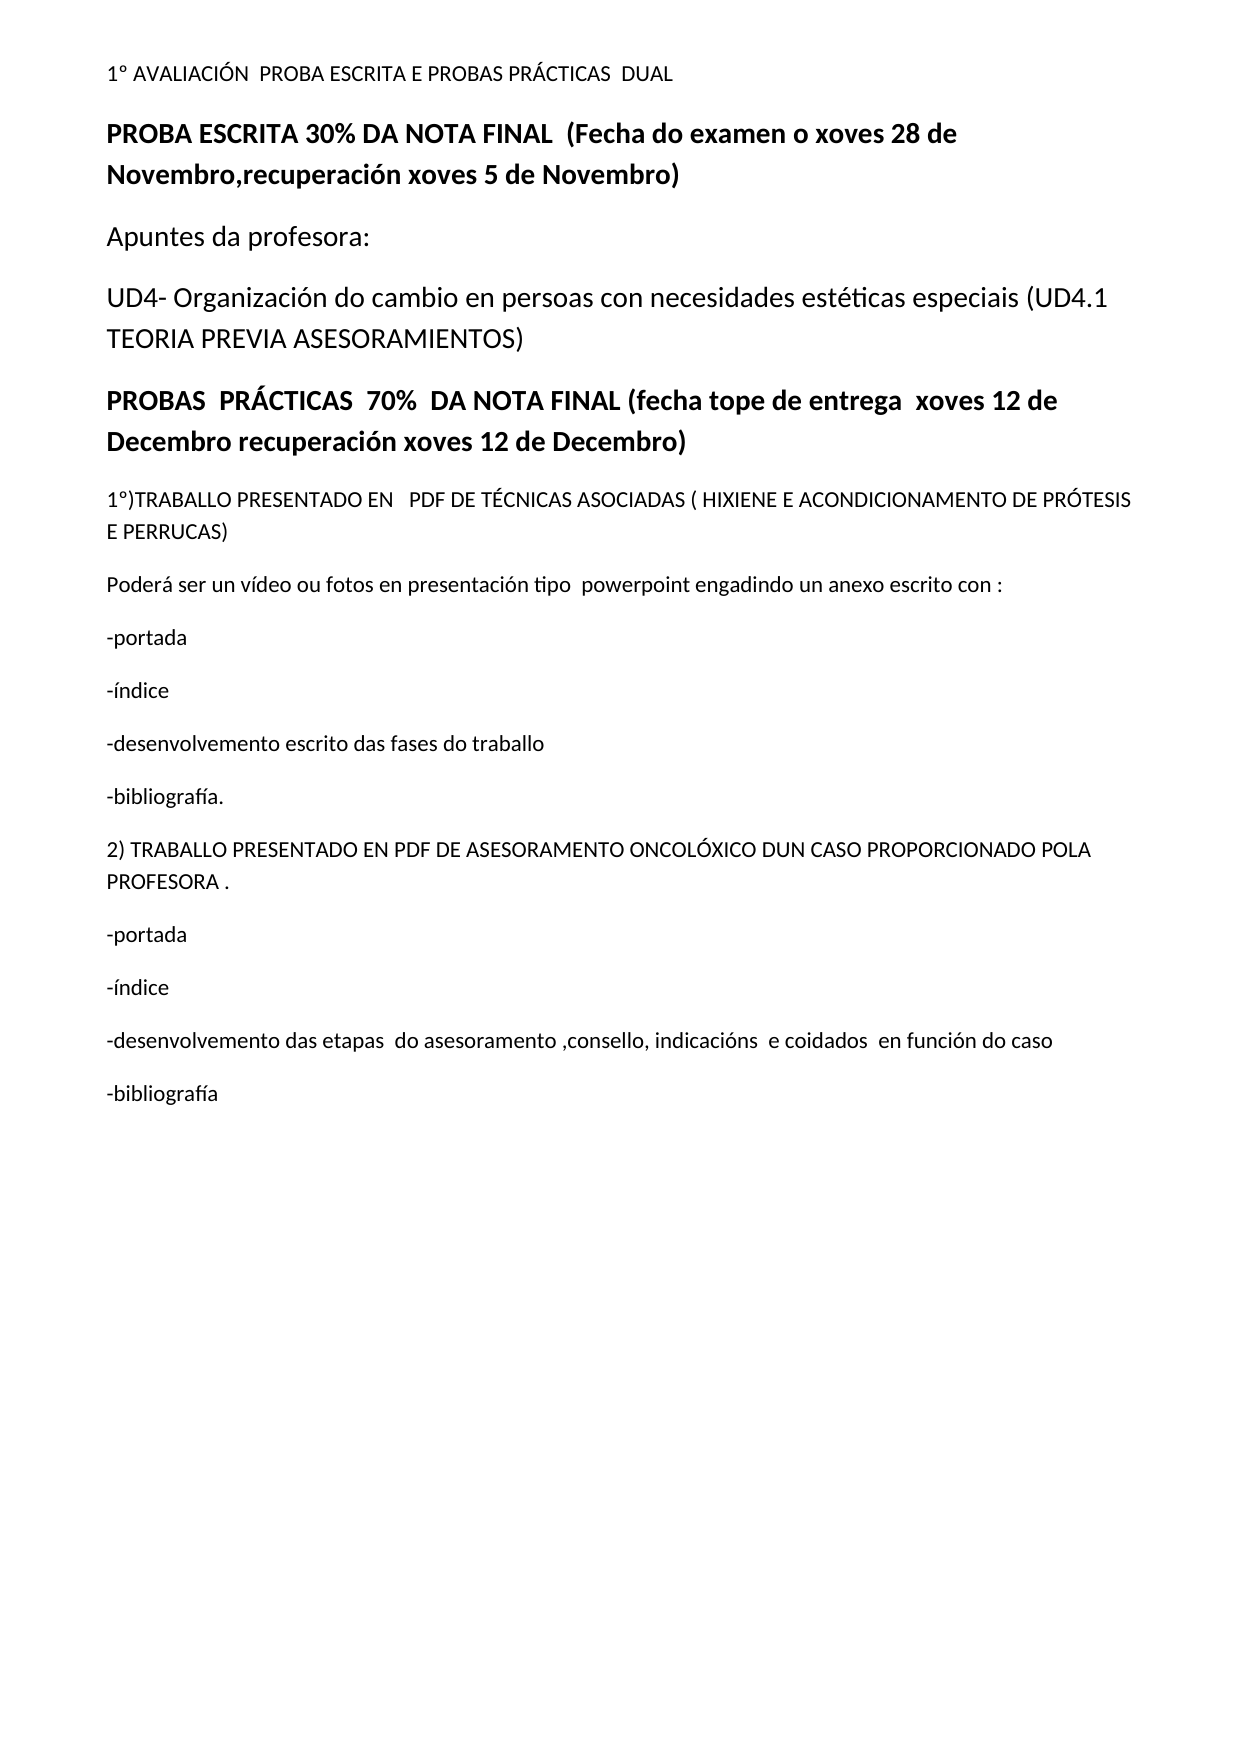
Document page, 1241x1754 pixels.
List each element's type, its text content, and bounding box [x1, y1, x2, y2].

text -portada [106, 623, 1134, 651]
text -bibliografía [106, 1079, 1134, 1108]
text PROBA ESCRITA 30% DA NOTA FINAL (Fecha do examen o xoves 28 de Novembro,recuperación xoves 5 de Novembro) [106, 115, 1134, 192]
text -desenvolvemento escrito das fases do traballo [106, 729, 1134, 757]
text 2) TRABALLO PRESENTADO EN PDF DE ASESORAMENTO ONCOLÓXICO DUN CASO PROPORCIONADO POLA PROFESORA . [106, 835, 1134, 896]
text UD4- Organización do cambio en persoas con necesidades estéticas especiais (UD4.1 TEORIA PREVIA ASESORAMIENTOS) [106, 279, 1134, 356]
text -portada [106, 921, 1134, 948]
text 1º)TRABALLO PRESENTADO EN PDF DE TÉCNICAS ASOCIADAS ( HIXIENE E ACONDICIONAMENTO DE PRÓTESIS E PERRUCAS) [106, 485, 1134, 545]
text -índice [106, 676, 1134, 704]
text Apuntes da profesora: [106, 218, 1134, 253]
text -desenvolvemento das etapas do asesoramento ,consello, indicacións e coidados en función do caso [106, 1027, 1134, 1054]
text -bibliografía. [106, 782, 1134, 810]
text -índice [106, 973, 1134, 1002]
text Poderá ser un vídeo ou fotos en presentación tipo powerpoint engadindo un anexo escrito con : [106, 570, 1134, 598]
text PROBAS PRÁCTICAS 70% DA NOTA FINAL (fecha tope de entrega xoves 12 de Decembro recuperación xoves 12 de Decembro) [106, 382, 1134, 459]
